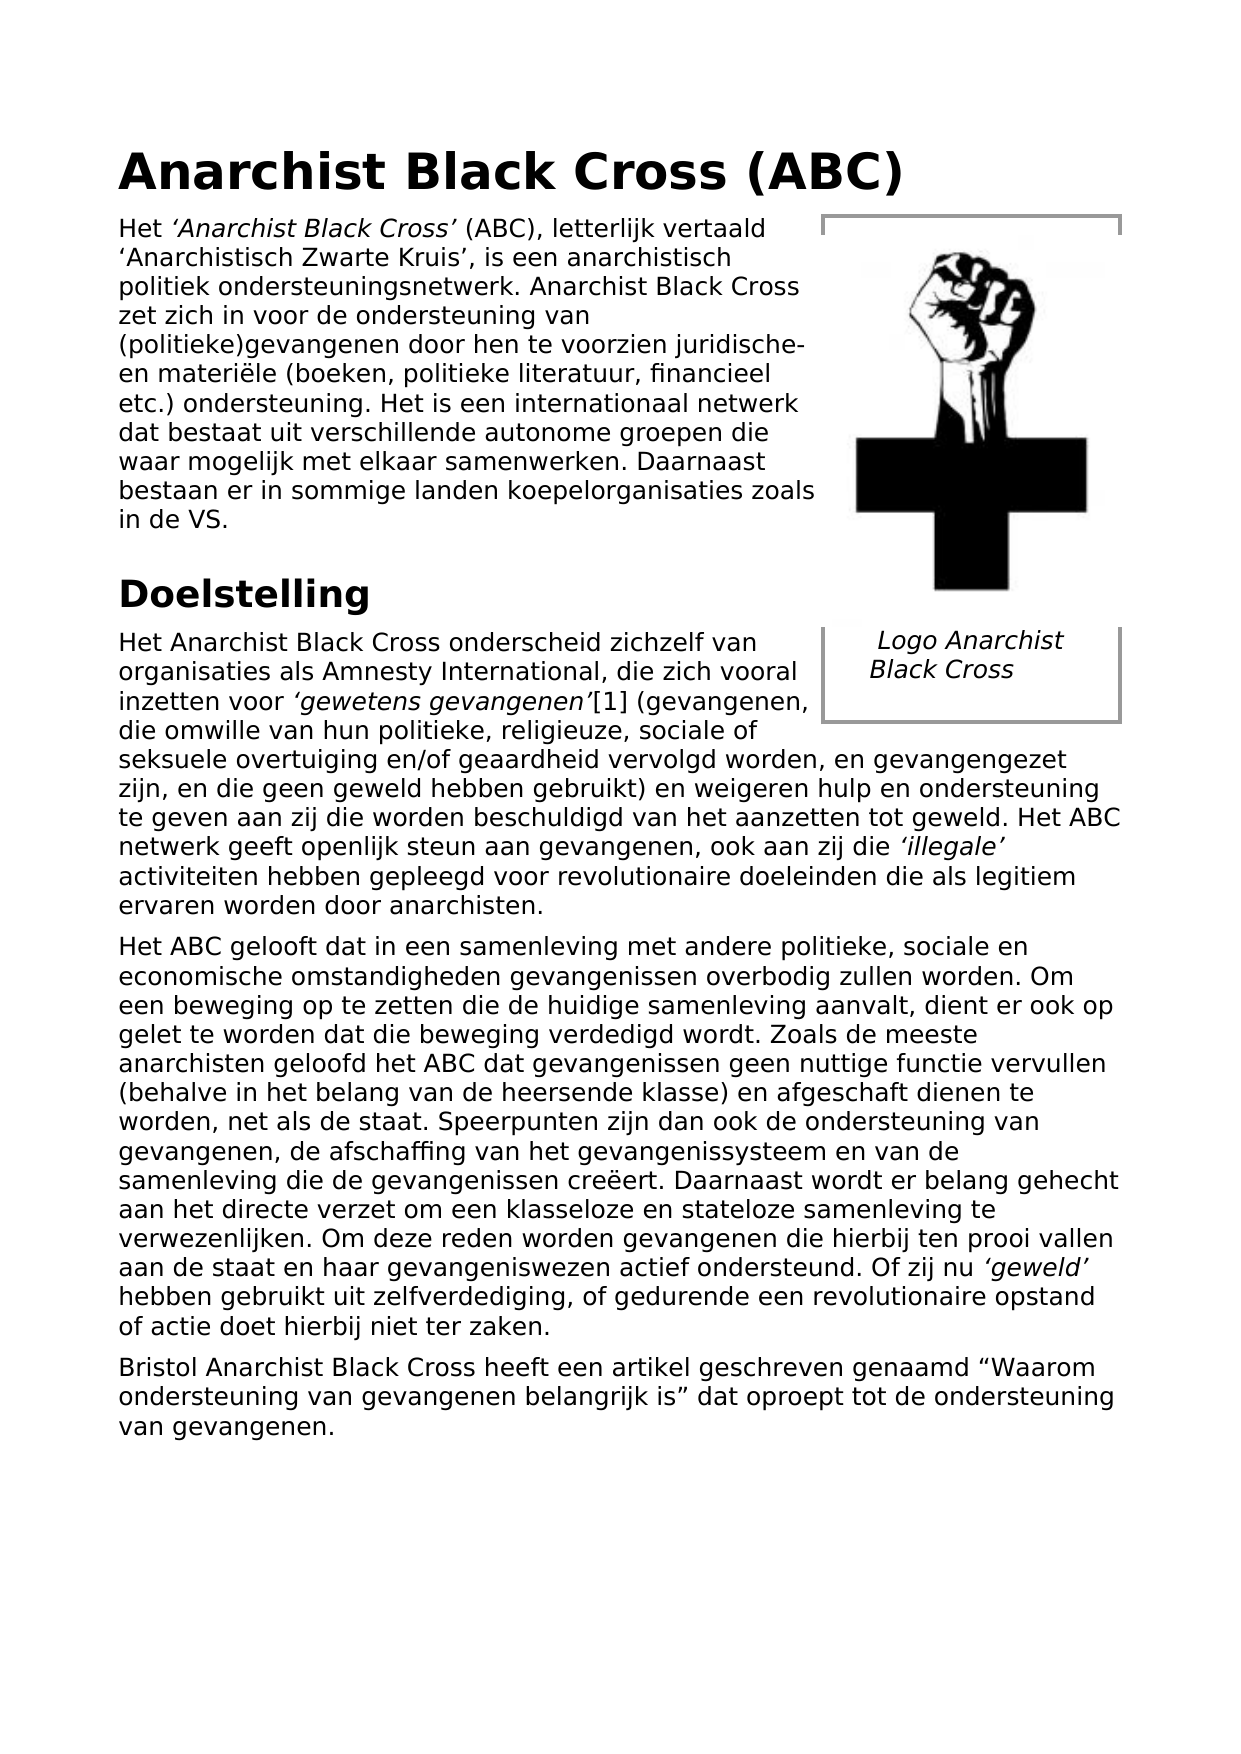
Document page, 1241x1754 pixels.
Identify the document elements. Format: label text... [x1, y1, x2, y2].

table_header Logo Anarchist Black Cross [834, 627, 1118, 720]
text Het ABC gelooft dat in een samenleving met andere politieke, sociale en economische omstandigheden gevangenissen overbodig zullen worden. Om een beweging op te zetten die de huidige samenleving aanvalt, dient er ook op gelet te worden dat die beweging verdedigd wordt. Zoals de meeste anarchisten geloofd het ABC dat gevangenissen geen nuttige functie vervullen (behalve in het belang van de heersende klasse) en afgeschaft dienen te worden, net als de staat. Speerpunten zijn dan ook de ondersteuning van gevangenen, de afschaffing van het gevangenissysteem en van de samenleving die de gevangenissen creëert. Daarnaast wordt er belang gehecht aan het directe verzet om een klasseloze en stateloze samenleving te verwezenlijken. Om deze reden worden gevangenen die hierbij ten prooi vallen aan de staat en haar gevangeniswezen actief ondersteund. Of zij nu ‘geweld’ hebben gebruikt uit zelfverdediging, of gedurende een revolutionaire opstand of actie doet hierbij niet ter zaken. [118, 932, 1122, 1341]
text Het ‘Anarchist Black Cross’ (ABC), letterlijk vertaald ‘Anarchistisch Zwarte Kruis’, is een anarchistisch politiek ondersteuningsnetwerk. Anarchist Black Cross zet zich in voor de ondersteuning van (politieke)gevangenen door hen te voorzien juridische- en materiële (boeken, politieke literatuur, financieel etc.) ondersteuning. Het is een internationaal netwerk dat bestaat uit verschillende autonome groepen die waar mogelijk met elkaar samenwerken. Daarnaast bestaan er in sommige landen koepelorganisaties zoals in de VS. [118, 214, 821, 535]
text Het Anarchist Black Cross onderscheid zichzelf van organisaties als Amnesty International, die zich vooral inzetten voor ‘gewetens gevangenen’[1] (gevangenen, die omwille van hun politieke, religieuze, sociale of seksuele overtuiging en/of geaardheid vervolgd worden, en gevangengezet zijn, en die geen geweld hebben gebruikt) en weigeren hulp en ondersteuning te geven aan zij die worden beschuldigd van het aanzetten tot geweld. Het ABC netwerk geeft openlijk steun aan gevangenen, ook aan zij die ‘illegale’ activiteiten hebben gepleegd voor revolutionaire doeleinden die als legitiem ervaren worden door anarchisten. [118, 628, 1122, 920]
subtitle Anarchist Black Cross (ABC) [118, 143, 1122, 201]
text Bristol Anarchist Black Cross heeft een artikel geschreven genaamd “Waarom ondersteuning van gevangenen belangrijk is” dat oproept tot de ondersteuning van gevangenen. [118, 1353, 1122, 1441]
subtitle Doelstelling [118, 572, 819, 616]
picture [819, 235, 1133, 627]
table_header [834, 218, 1118, 235]
